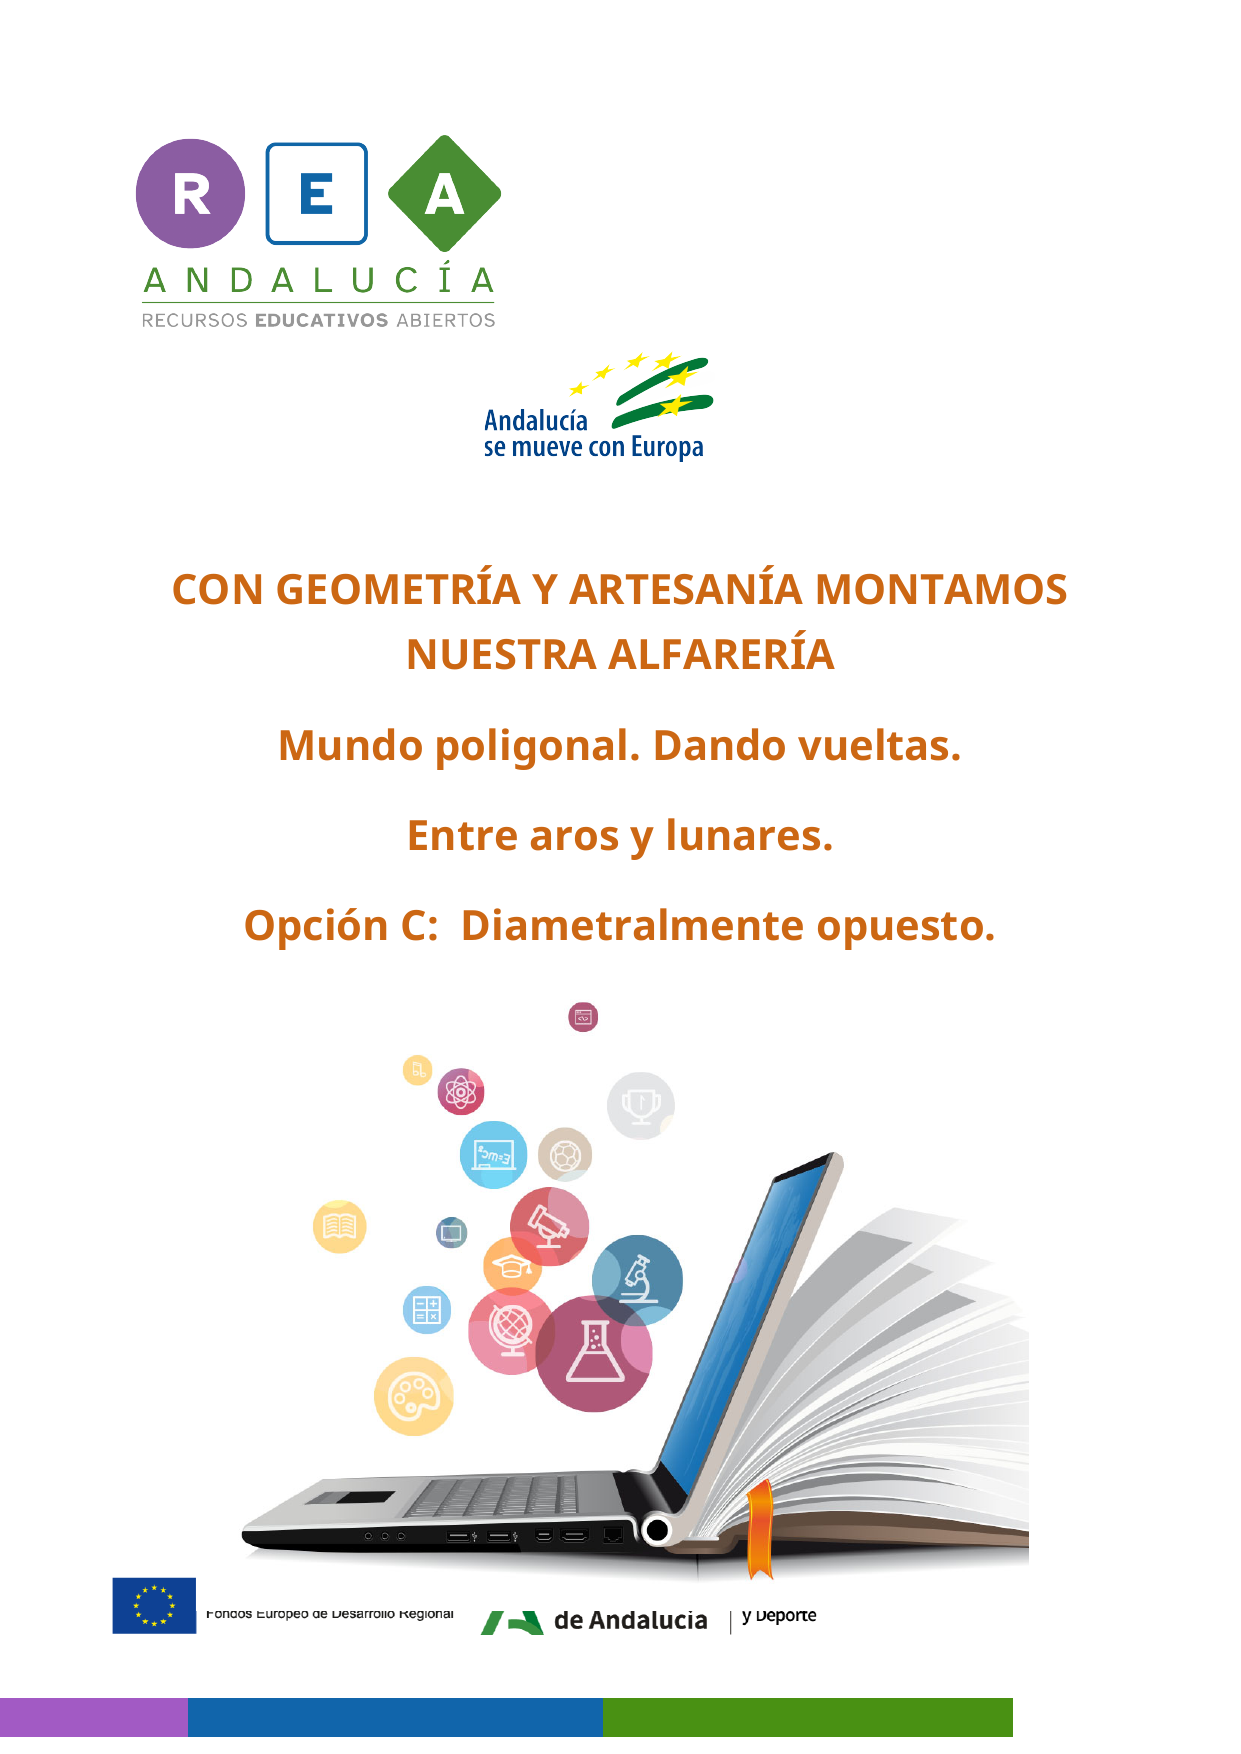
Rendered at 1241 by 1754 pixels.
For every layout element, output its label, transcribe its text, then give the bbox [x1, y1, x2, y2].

title CON GEOMETRÍA Y ARTESANÍA MONTAMOS NUESTRA ALFARERÍA [118, 560, 1122, 682]
picture [0, 969, 1029, 1737]
title Opción C: Diametralmente opuesto. [118, 896, 1122, 952]
picture [118, 118, 715, 462]
title Mundo poligonal. Dando vueltas. [118, 715, 1122, 772]
title Entre aros y lunares. [118, 806, 1122, 862]
